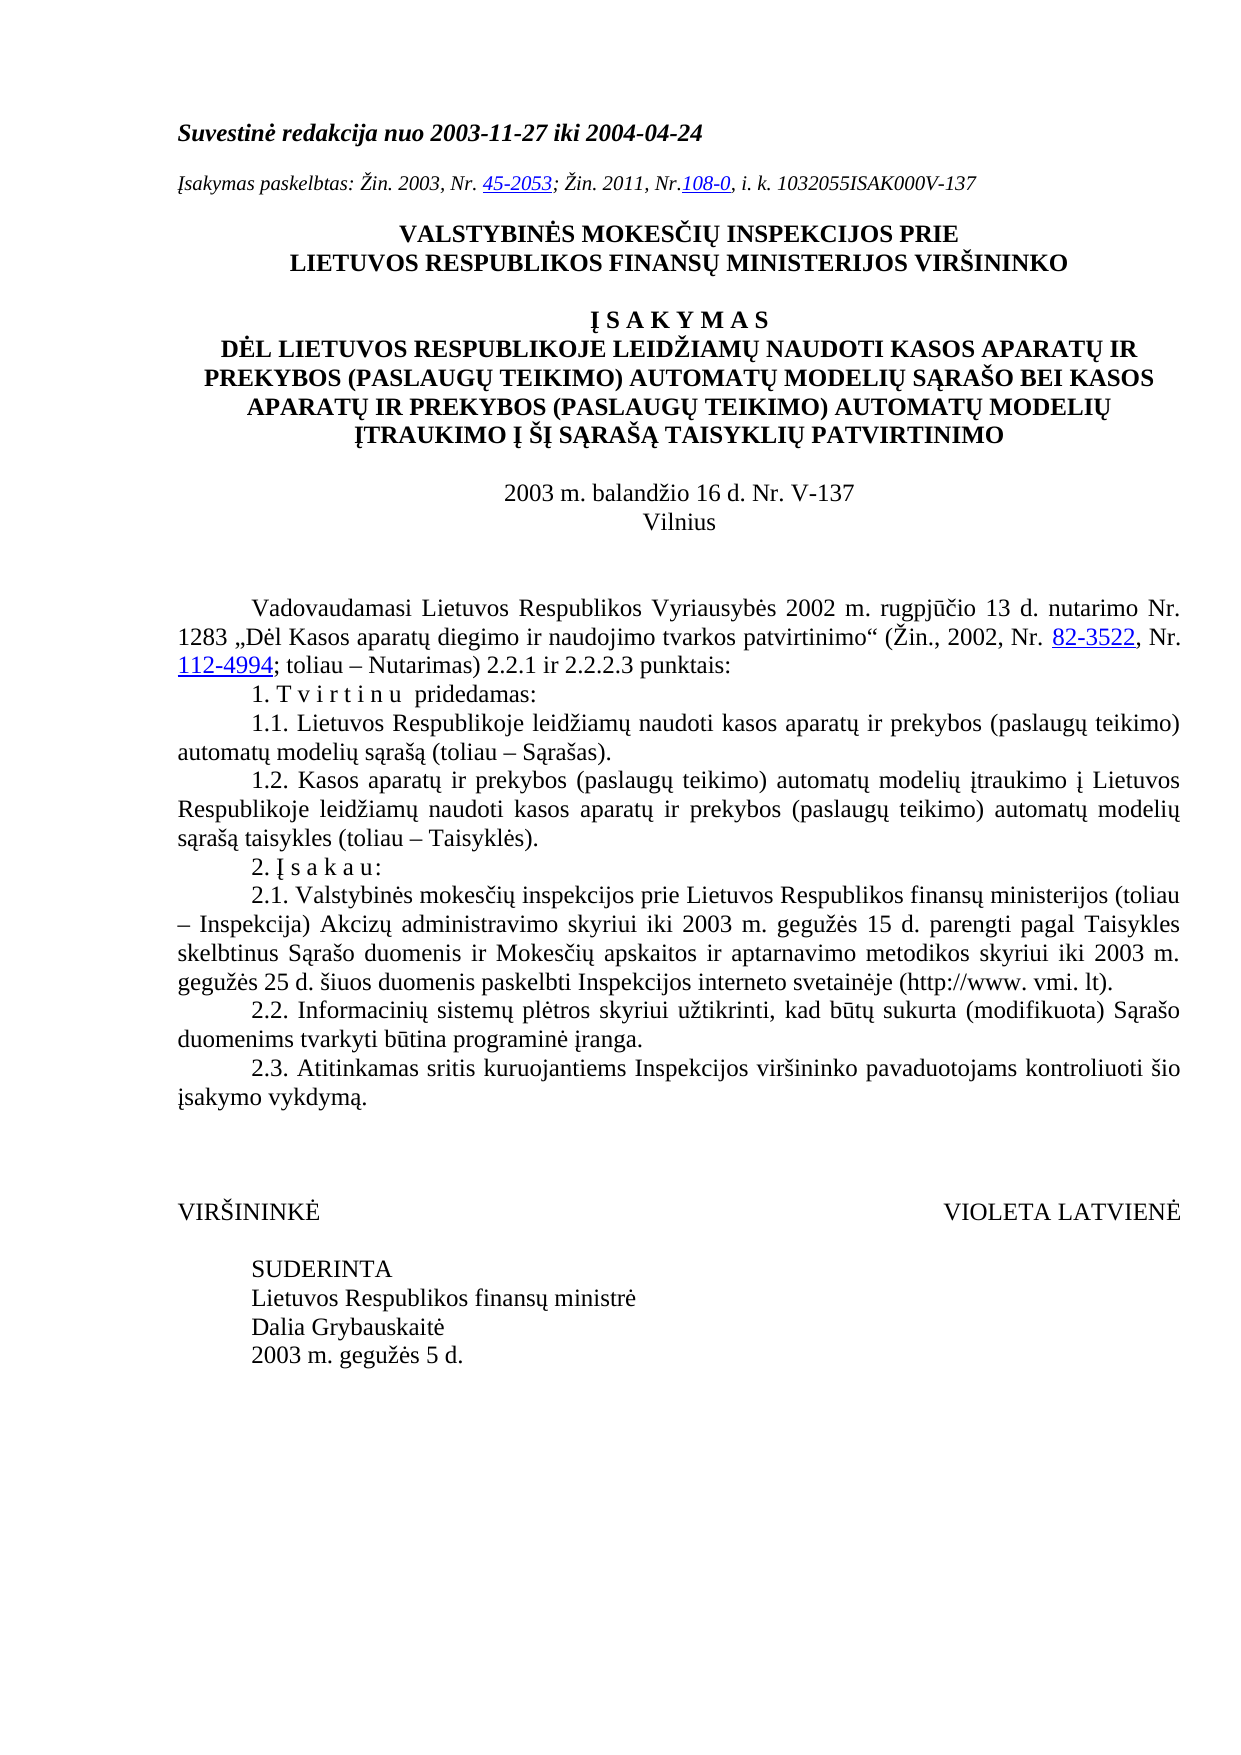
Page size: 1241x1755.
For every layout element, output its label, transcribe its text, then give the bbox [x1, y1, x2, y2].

text 1.2. Kasos aparatų ir prekybos (paslaugų teikimo) automatų modelių įtraukimo į Lietuvos Respublikoje leidžiamų naudoti kasos aparatų ir prekybos (paslaugų teikimo) automatų modelių sąrašą taisykles (toliau – Taisyklės). [177, 765, 1181, 852]
text Vadovaudamasi Lietuvos Respublikos Vyriausybės 2002 m. rugpjūčio 13 d. nutarimo Nr. 1283 „Dėl Kasos aparatų diegimo ir naudojimo tvarkos patvirtinimo“ (Žin., 2002, Nr. 82-3522, Nr. 112-4994; toliau – Nutarimas) 2.2.1 ir 2.2.2.3 punktais: [177, 593, 1181, 679]
text Į S A K Y M A S [177, 305, 1181, 334]
text 2.2. Informacinių sistemų plėtros skyriui užtikrinti, kad būtų sukurta (modifikuota) Sąrašo duomenims tvarkyti būtina programinė įranga. [177, 995, 1181, 1053]
text 2003 m. gegužės 5 d. [177, 1340, 1181, 1369]
text Dalia Grybauskaitė [177, 1312, 1181, 1340]
text Įsakymas paskelbtas: Žin. 2003, Nr. 45-2053; Žin. 2011, Nr.108-0, i. k. 1032055ISAK000V-137 [177, 171, 1181, 195]
text 2.3. Atitinkamas sritis kuruojantiems Inspekcijos viršininko pavaduotojams kontroliuoti šio įsakymo vykdymą. [177, 1053, 1181, 1110]
text 1. Tvirtinu pridedamas: [177, 679, 1181, 708]
text LIETUVOS RESPUBLIKOS FINANSŲ MINISTERIJOS VIRŠININKO [177, 248, 1181, 277]
text Vilnius [177, 507, 1181, 535]
text DĖL LIETUVOS RESPUBLIKOJE LEIDŽIAMŲ NAUDOTI KASOS APARATŲ IR PREKYBOS (PASLAUGŲ TEIKIMO) AUTOMATŲ MODELIŲ SĄRAŠO BEI KASOS APARATŲ IR PREKYBOS (PASLAUGŲ TEIKIMO) AUTOMATŲ MODELIŲ ĮTRAUKIMO Į ŠĮ SĄRAŠĄ TAISYKLIŲ PATVIRTINIMO [177, 334, 1181, 449]
text VALSTYBINĖS MOKESČIŲ INSPEKCIJOS PRIE [177, 219, 1181, 248]
text 2.1. Valstybinės mokesčių inspekcijos prie Lietuvos Respublikos finansų ministerijos (toliau – Inspekcija) Akcizų administravimo skyriui iki 2003 m. gegužės 15 d. parengti pagal Taisykles skelbtinus Sąrašo duomenis ir Mokesčių apskaitos ir aptarnavimo metodikos skyriui iki 2003 m. gegužės 25 d. šiuos duomenis paskelbti Inspekcijos interneto svetainėje (http://www. vmi. lt). [177, 880, 1181, 995]
text 2.Įsakau: [177, 852, 1181, 880]
text Lietuvos Respublikos finansų ministrė [177, 1283, 1181, 1312]
text 1.1. Lietuvos Respublikoje leidžiamų naudoti kasos aparatų ir prekybos (paslaugų teikimo) automatų modelių sąrašą (toliau – Sąrašas). [177, 708, 1181, 765]
text SUDERINTA [177, 1254, 1181, 1283]
text VIRŠININKĖ VIOLETA LATVIENĖ [177, 1197, 1181, 1225]
text Suvestinė redakcija nuo 2003-11-27 iki 2004-04-24 [177, 118, 1181, 147]
text 2003 m. balandžio 16 d. Nr. V-137 [177, 478, 1181, 507]
